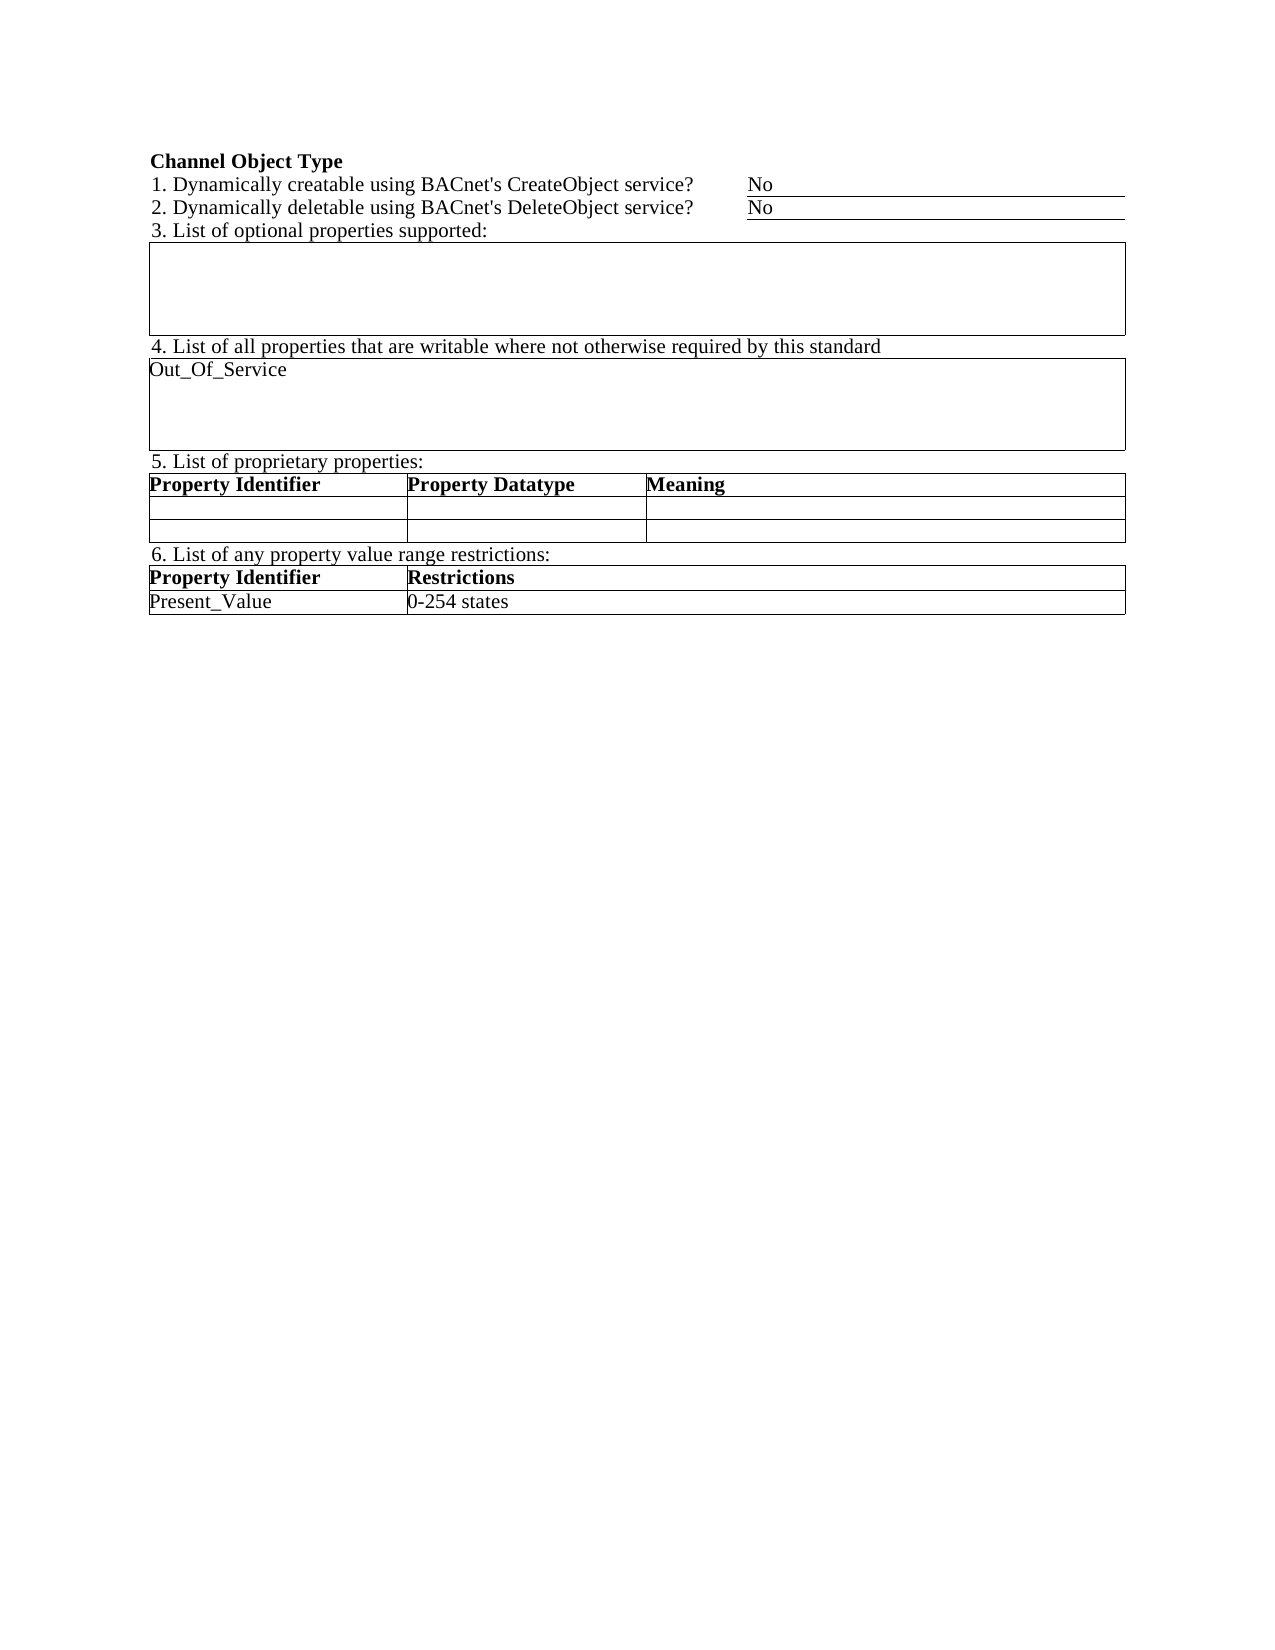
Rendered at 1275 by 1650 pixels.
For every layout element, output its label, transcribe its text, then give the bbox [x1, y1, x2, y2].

table_cell Present_Value [150, 591, 407, 614]
table_cell Out_Of_Service [150, 358, 1125, 450]
table_cell [647, 497, 1125, 519]
table_cell [150, 520, 407, 542]
table_cell Meaning [647, 474, 1125, 496]
table_cell 0-254 states [408, 591, 1125, 614]
table_header No [747, 173, 1125, 196]
table_cell [408, 520, 646, 542]
table_cell 6. List of any property value range restrictions: [151, 543, 1125, 565]
table_header 1. Dynamically creatable using BACnet's CreateObject service? [151, 173, 747, 196]
table_cell [647, 520, 1125, 542]
table_cell Property Identifier [150, 566, 407, 590]
table_cell 2. Dynamically deletable using BACnet's DeleteObject service? [151, 196, 747, 219]
table_cell 3. List of optional properties supported: [151, 219, 1125, 242]
table_cell Property Datatype [408, 474, 646, 496]
table_cell No [747, 197, 1125, 219]
table_cell [150, 243, 1125, 334]
table_cell [408, 497, 646, 519]
table_cell Restrictions [408, 566, 1125, 590]
table_cell Property Identifier [150, 474, 407, 496]
table_cell [150, 497, 407, 519]
table_cell 5. List of proprietary properties: [151, 451, 1125, 473]
table_cell 4. List of all properties that are writable where not otherwise required by this standard [151, 336, 1125, 358]
text Channel Object Type [150, 150, 1125, 173]
